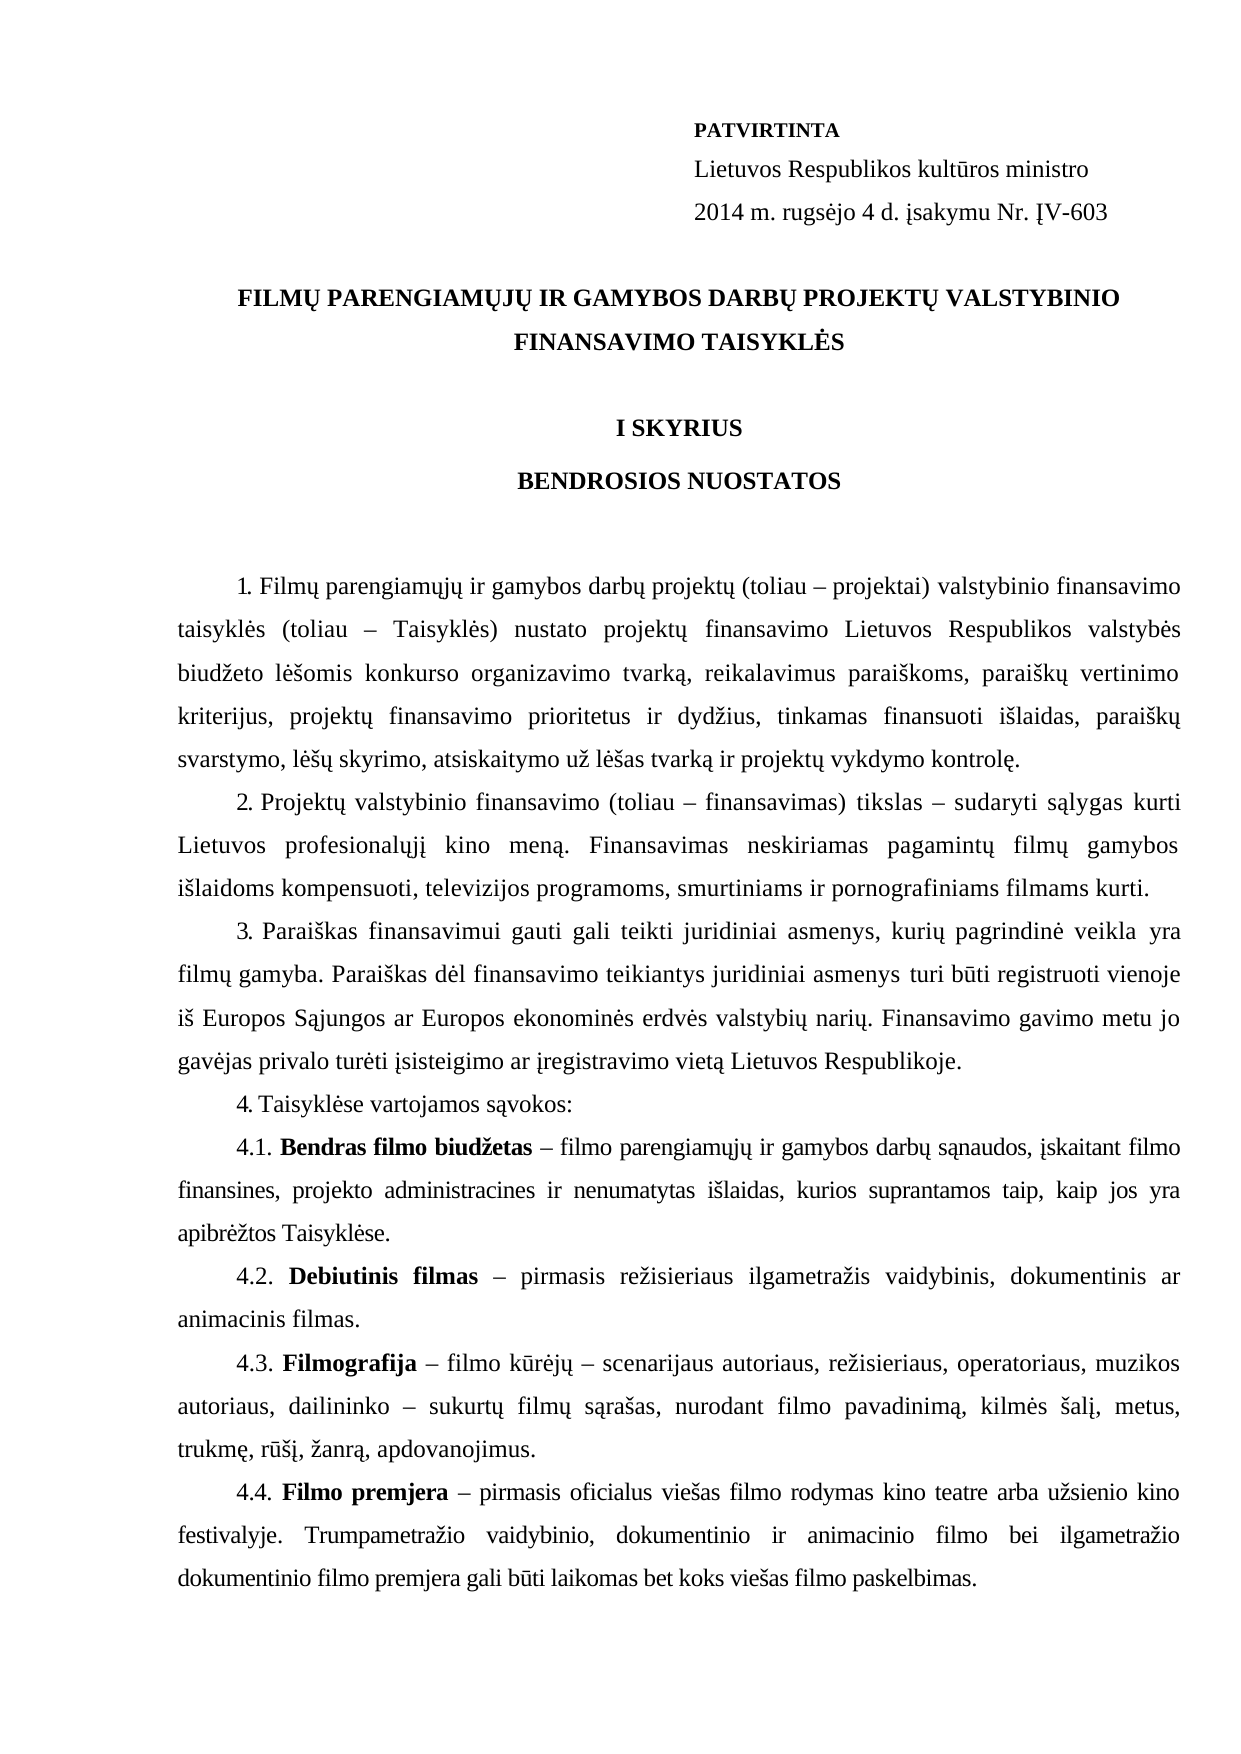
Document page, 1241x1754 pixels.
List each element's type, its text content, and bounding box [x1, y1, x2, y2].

text 4.2. Debiutinis filmas – pirmasis režisieriaus ilgametražis vaidybinis, dokumentinis ar animacinis filmas. [177, 1261, 1181, 1333]
text 2. Projektų valstybinio finansavimo (toliau – finansavimas) tikslas – sudaryti sąlygas kurti Lietuvos profesionalųjį kino meną. Finansavimas neskiriamas pagamintų filmų gamybos išlaidoms kompensuoti, televizijos programoms, smurtiniams ir pornografiniams filmams kurti. [177, 787, 1181, 902]
text 3. Paraiškas finansavimui gauti gali teikti juridiniai asmenys, kurių pagrindinė veikla yra filmų gamyba. Paraiškas dėl finansavimo teikiantys juridiniai asmenys turi būti registruoti vienoje iš Europos Sąjungos ar Europos ekonominės erdvės valstybių narių. Finansavimo gavimo metu jo gavėjas privalo turėti įsisteigimo ar įregistravimo vietą Lietuvos Respublikoje. [177, 916, 1181, 1074]
text I skyrius [177, 413, 1181, 442]
text PATVIRTINTA [694, 118, 1181, 142]
text BENDROSIOS NUOSTATOS [177, 466, 1181, 494]
text filmų parengiamųjų ir gamybos darbų PROJEKTŲ VALSTYBINIO FINANSAVIMO TAISYKLĖS [177, 283, 1181, 355]
text Lietuvos Respublikos kultūros ministro [694, 154, 1181, 183]
text 2014 m. rugsėjo 4 d. įsakymu Nr. ĮV-603 [694, 197, 1181, 226]
text 4.4. Filmo premjera – pirmasis oficialus viešas filmo rodymas kino teatre arba užsienio kino festivalyje. Trumpametražio vaidybinio, dokumentinio ir animacinio filmo bei ilgametražio dokumentinio filmo premjera gali būti laikomas bet koks viešas filmo paskelbimas. [177, 1477, 1181, 1592]
text 4. Taisyklėse vartojamos sąvokos: [177, 1089, 1181, 1118]
text 4.3. Filmografija – filmo kūrėjų – scenarijaus autoriaus, režisieriaus, operatoriaus, muzikos autoriaus, dailininko – sukurtų filmų sąrašas, nurodant filmo pavadinimą, kilmės šalį, metus, trukmę, rūšį, žanrą, apdovanojimus. [177, 1348, 1181, 1463]
text 4.1. Bendras filmo biudžetas – filmo parengiamųjų ir gamybos darbų sąnaudos, įskaitant filmo finansines, projekto administracines ir nenumatytas išlaidas, kurios suprantamos taip, kaip jos yra apibrėžtos Taisyklėse. [177, 1132, 1181, 1247]
text 1. Filmų parengiamųjų ir gamybos darbų projektų (toliau – projektai) valstybinio finansavimo taisyklės (toliau – Taisyklės) nustato projektų finansavimo Lietuvos Respublikos valstybės biudžeto lėšomis konkurso organizavimo tvarką, reikalavimus paraiškoms, paraiškų vertinimo kriterijus, projektų finansavimo prioritetus ir dydžius, tinkamas finansuoti išlaidas, paraiškų svarstymo, lėšų skyrimo, atsiskaitymo už lėšas tvarką ir projektų vykdymo kontrolę. [177, 571, 1181, 773]
